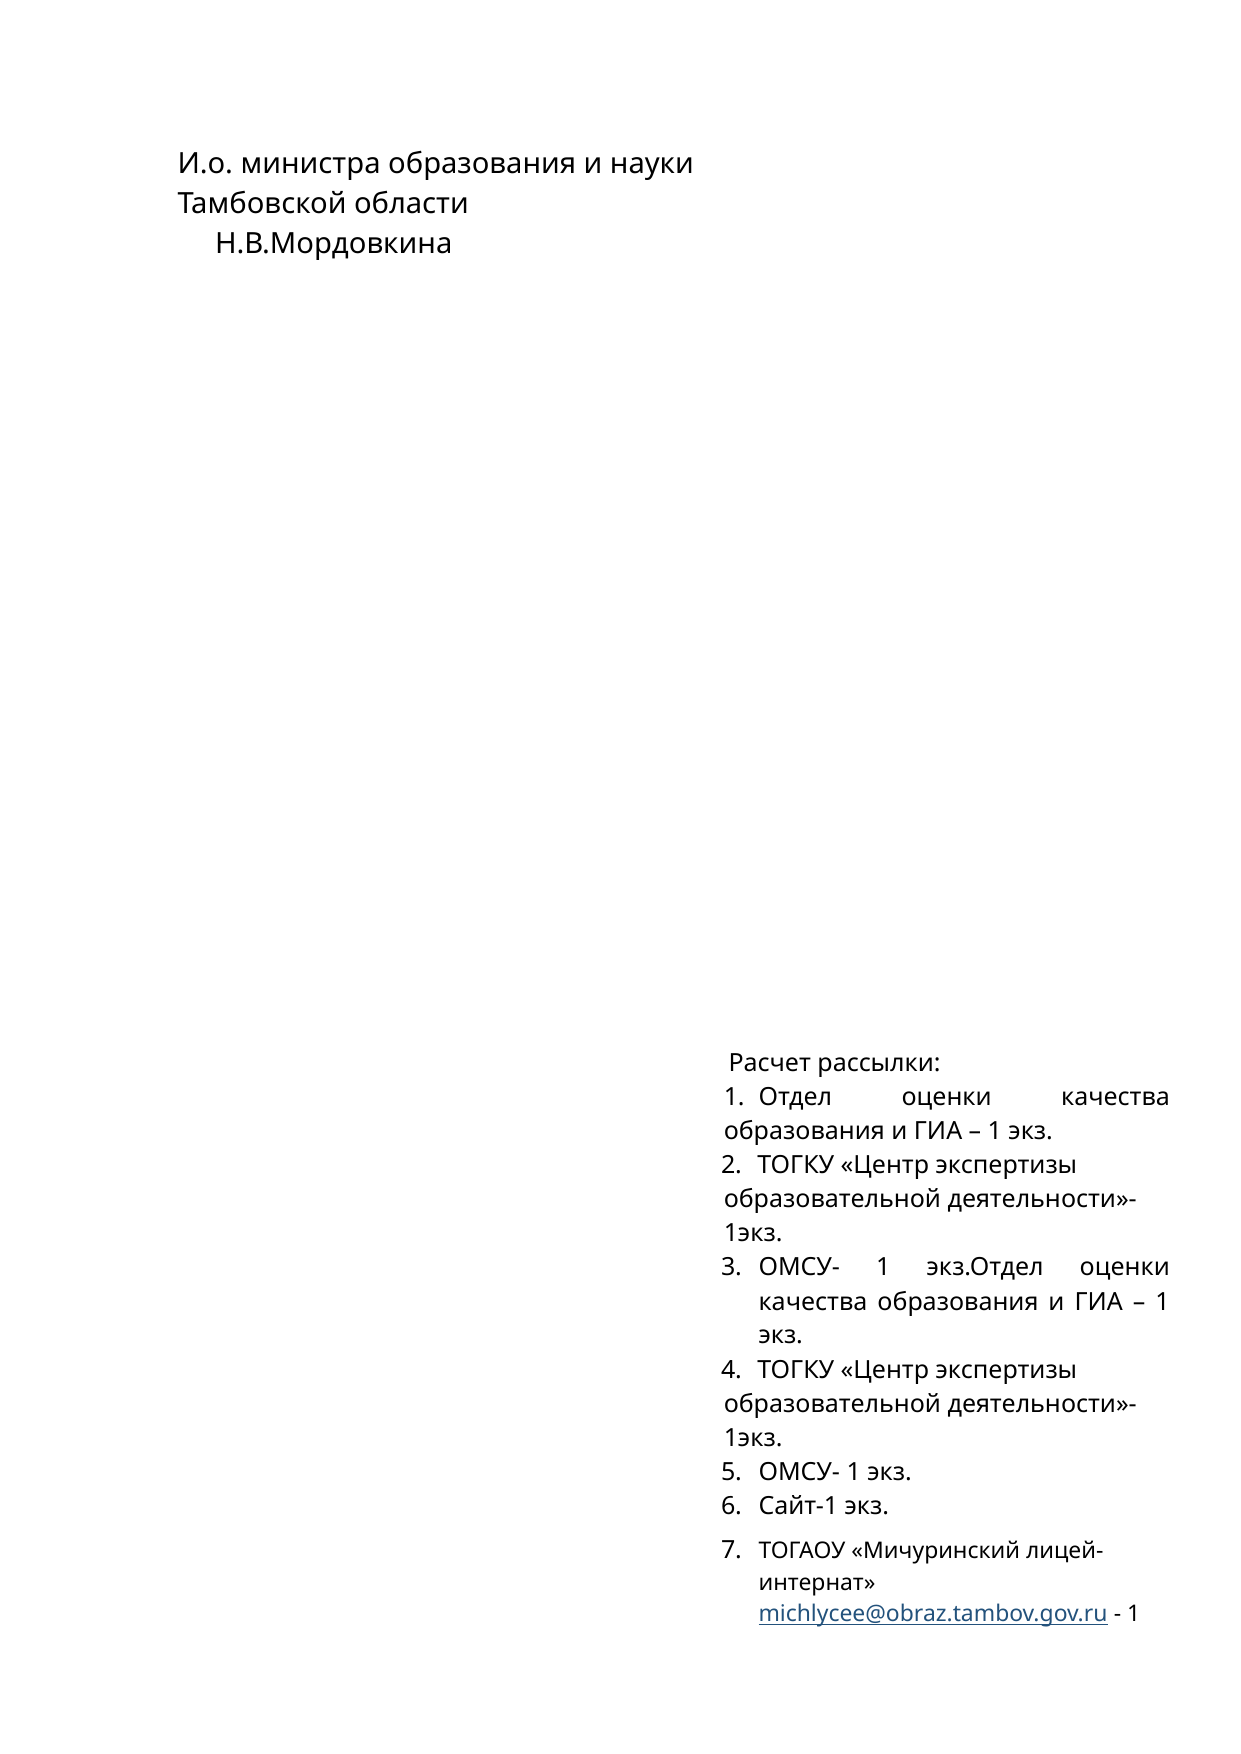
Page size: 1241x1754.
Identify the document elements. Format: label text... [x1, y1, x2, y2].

text Тамбовской области Н.В.Мордовкина [177, 182, 1146, 262]
table_cell [166, 602, 672, 1628]
text И.о. министра образования и науки [177, 142, 1146, 182]
table_cell [166, 568, 672, 602]
table_header [166, 500, 672, 534]
table_header Расчет рассылки: Отдел оценки качества образования и ГИА – 1 экз. ТОГКУ «Центр экспертизы образовательной деятельности»- 1экз. ОМСУ- 1 экз.Отдел оценки качества образования и ГИА – 1 экз. ТОГКУ «Центр экспертизы образовательной деятельности»- 1экз. ОМСУ- 1 экз. Сайт-1 экз. ТОГАОУ «Мичуринский лицей-интернат» michlycee@obraz.tambov.gov.ru - 1 экз. ТОГБОУ "Многопрофильный кадетский корпус имени Героя Советского Союза летчика-космонавта СССР Л.С. Демина" tmkk@obraz.tambov.gov.ru - 1 экз. ТОГБОУ "Жердевская школа-интернат имени Д.В. Семёнова" internat2020@obraz.tambov.gov.ru - 1 экз. ФГБОУ ВО «Тамбовский государственный технический университет» (Политехнический лицей-интернат) pli@mail.tstu.ru - 1 экз. ФГБОУ ВО «Тамбовский государственный университет имени Г.Р.Державина» (Профильные классы) post@tsutmb.ru - 1 экз. ОАНО «Тамбовская православная гимназия имени святителя Питирима, епископа Тамбовского» - 1 экз. [672, 500, 1181, 1628]
table_cell [166, 534, 672, 568]
